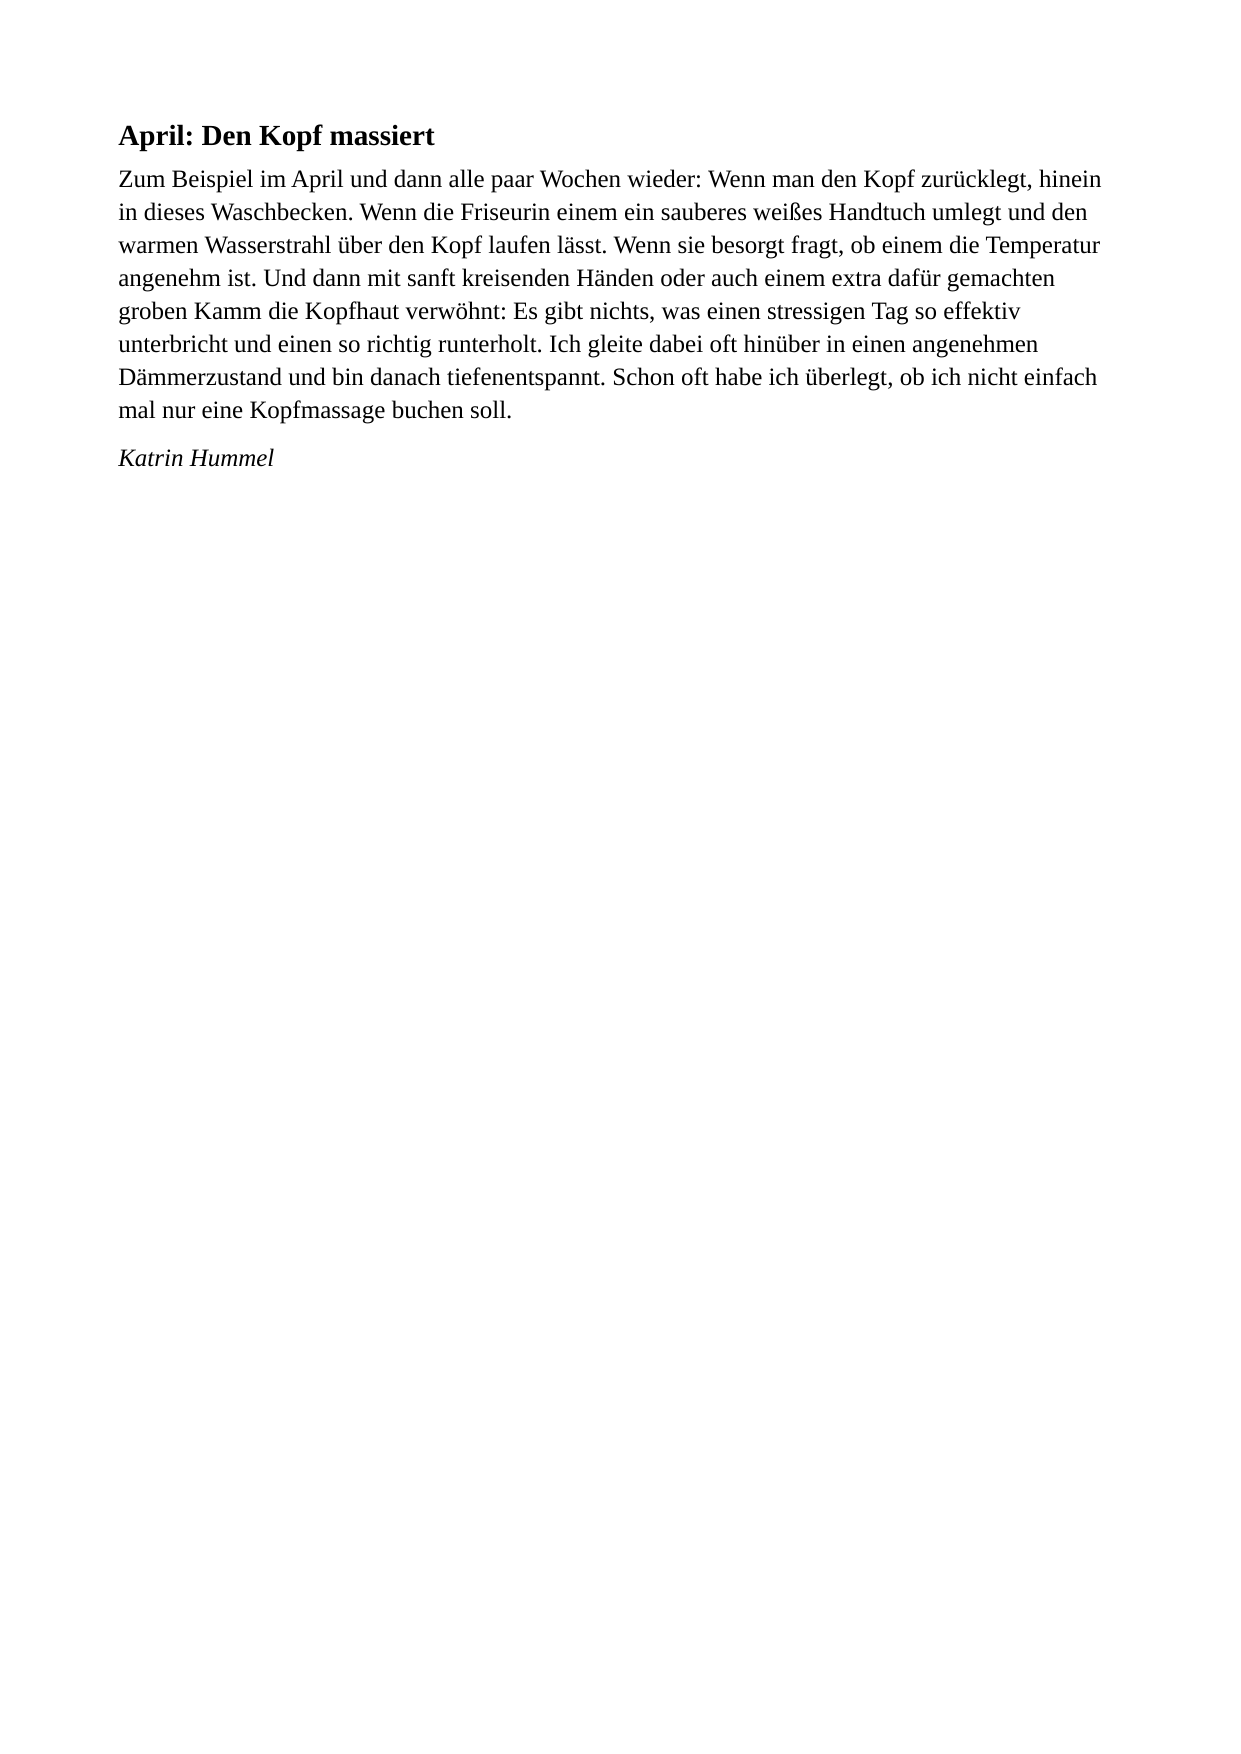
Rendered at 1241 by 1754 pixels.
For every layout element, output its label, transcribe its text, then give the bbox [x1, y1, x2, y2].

text Zum Beispiel im April und dann alle paar Wochen wieder: Wenn man den Kopf zurücklegt, hinein in dieses Waschbecken. Wenn die Friseurin einem ein sauberes weißes Handtuch umlegt und den warmen Wasserstrahl über den Kopf laufen lässt. Wenn sie besorgt fragt, ob einem die Temperatur angenehm ist. Und dann mit sanft kreisenden Händen oder auch einem extra dafür gemachten groben Kamm die Kopfhaut verwöhnt: Es gibt nichts, was einen stressigen Tag so effektiv unterbricht und einen so richtig runterholt. Ich gleite dabei oft hinüber in einen angenehmen Dämmerzustand und bin danach tiefenentspannt. Schon oft habe ich überlegt, ob ich nicht einfach mal nur eine Kopfmassage buchen soll. [118, 164, 1122, 424]
text Katrin Hummel [118, 443, 1122, 472]
subtitle April: Den Kopf massiert [118, 118, 1122, 152]
